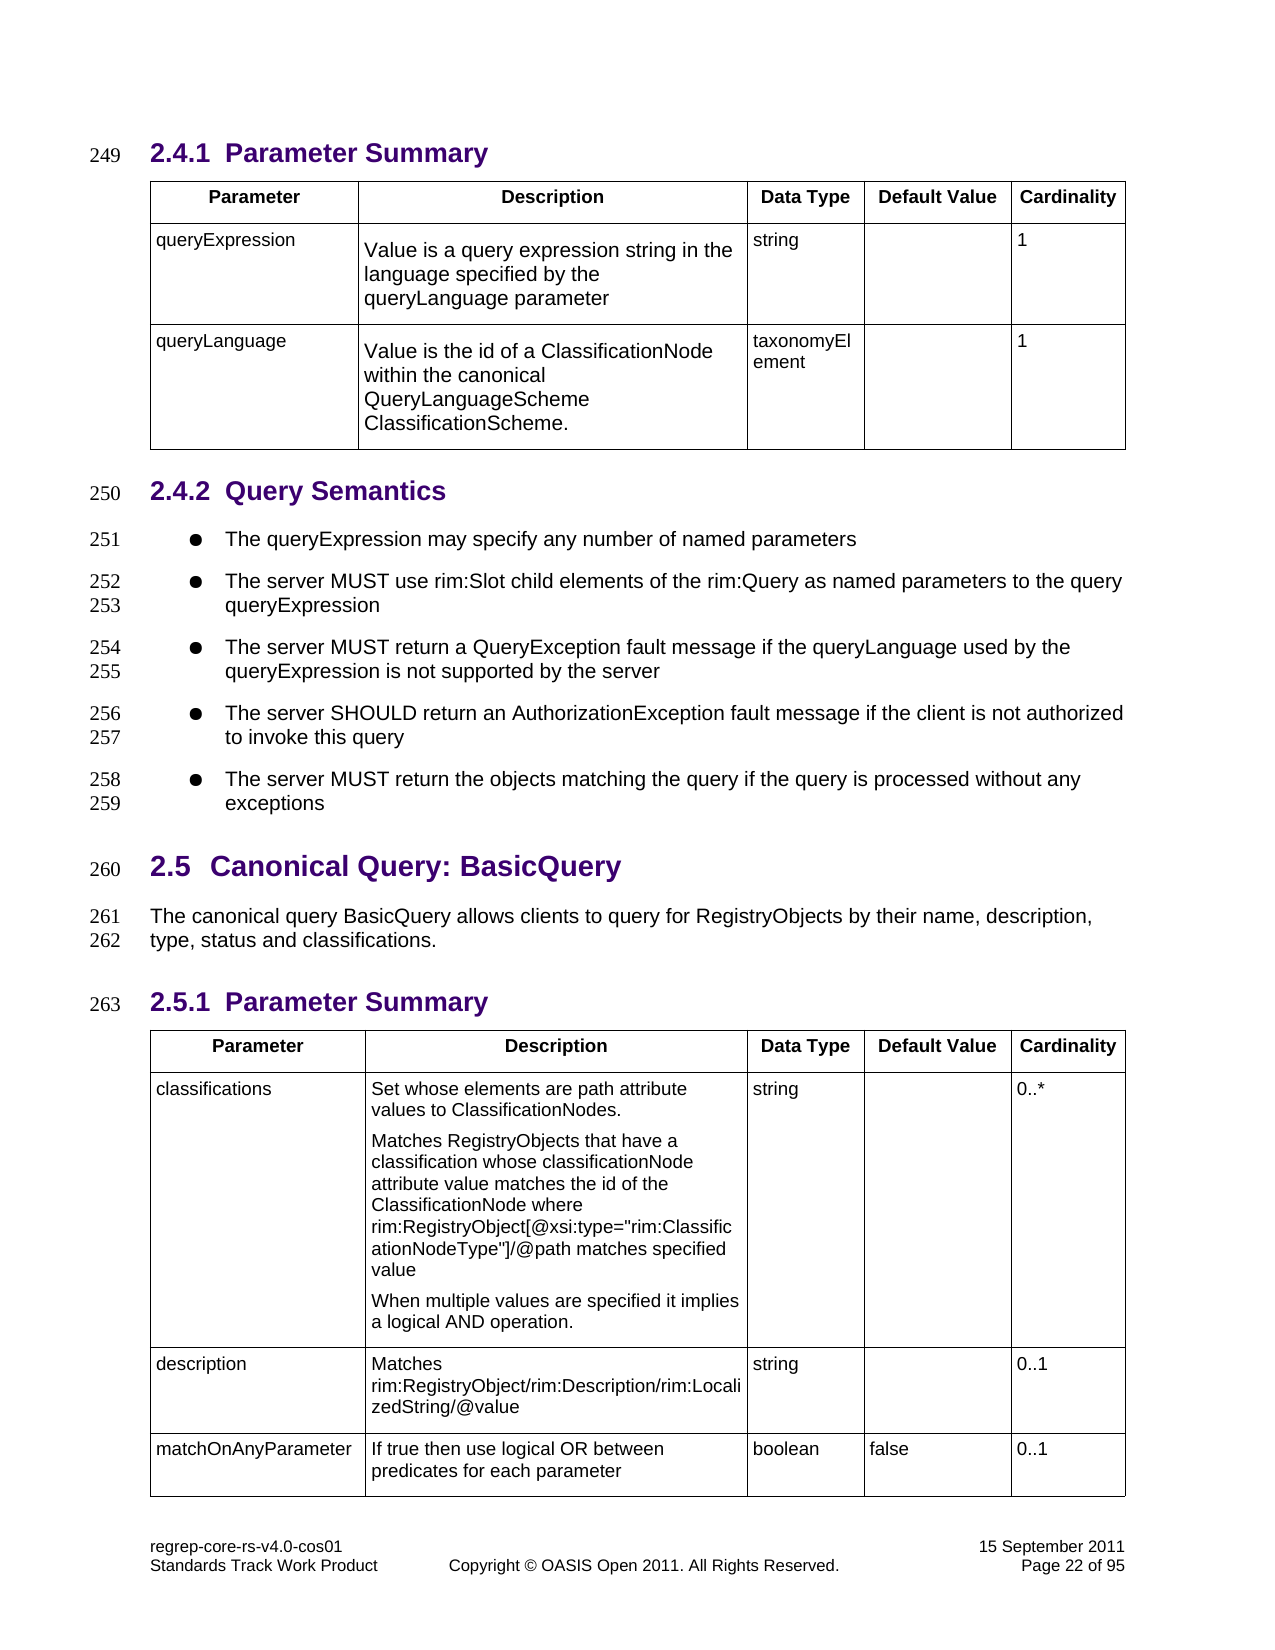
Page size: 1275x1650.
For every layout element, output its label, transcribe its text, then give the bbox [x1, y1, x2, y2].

table_cell matchOnAnyParameter [151, 1434, 365, 1496]
table_cell 0..1 [1012, 1434, 1125, 1496]
table_cell 1 [1012, 224, 1125, 324]
subtitle Parameter Summary [150, 137, 1125, 168]
table_cell 0..1 [1012, 1348, 1125, 1432]
table_cell Value is a query expression string in the language specified by the queryLanguage parameter [359, 224, 747, 324]
table_header Parameter [151, 1031, 365, 1072]
table_cell boolean [748, 1434, 864, 1496]
table_cell Set whose elements are path attribute values to ClassificationNodes. Matches RegistryObjects that have a classification whose classificationNode attribute value matches the id of the ClassificationNode where rim:RegistryObject[@xsi:type="rim:ClassificationNodeType"]/@path matches specified value When multiple values are specified it implies a logical AND operation. [366, 1073, 747, 1347]
table_header Data Type [748, 182, 864, 223]
table_header Parameter [151, 182, 358, 223]
table_cell string [748, 1348, 864, 1432]
table_cell Matches rim:RegistryObject/rim:Description/rim:LocalizedString/@value [366, 1348, 747, 1432]
table_cell 0..* [1012, 1073, 1125, 1347]
table_header Cardinality [1012, 1031, 1125, 1072]
list The server MUST use rim:Slot child elements of the rim:Query as named parameters to the query queryExpression [187, 569, 1125, 617]
list The server SHOULD return an AuthorizationException fault message if the client is not authorized to invoke this query [187, 701, 1125, 749]
table_cell queryExpression [151, 224, 358, 324]
table_cell 1 [1012, 325, 1125, 449]
table_header Description [366, 1031, 747, 1072]
table_cell taxonomyElement [748, 325, 864, 449]
text The canonical query BasicQuery allows clients to query for RegistryObjects by their name, description, type, status and classifications. [150, 904, 1125, 952]
table_cell [865, 1348, 1011, 1432]
table_cell [865, 224, 1011, 324]
subtitle Query Semantics [150, 475, 1125, 506]
table_header Cardinality [1012, 182, 1125, 223]
list The server MUST return the objects matching the query if the query is processed without any exceptions [187, 767, 1125, 815]
table_cell If true then use logical OR between predicates for each parameter [366, 1434, 747, 1496]
table_cell string [748, 224, 864, 324]
list The queryExpression may specify any number of named parameters [187, 527, 1125, 551]
table_cell Value is the id of a ClassificationNode within the canonical QueryLanguageScheme ClassificationScheme. [359, 325, 747, 449]
table_header Default Value [865, 182, 1011, 223]
table_cell false [865, 1434, 1011, 1496]
table_header Default Value [865, 1031, 1011, 1072]
table_cell [865, 325, 1011, 449]
table_cell string [748, 1073, 864, 1347]
list The server MUST return a QueryException fault message if the queryLanguage used by the queryExpression is not supported by the server [187, 635, 1125, 683]
table_cell [865, 1073, 1011, 1347]
table_cell classifications [151, 1073, 365, 1347]
table_header Data Type [748, 1031, 864, 1072]
subtitle Canonical Query: BasicQuery [150, 849, 1125, 883]
table_cell description [151, 1348, 365, 1432]
table_header Description [359, 182, 747, 223]
subtitle Parameter Summary [150, 986, 1125, 1017]
table_cell queryLanguage [151, 325, 358, 449]
